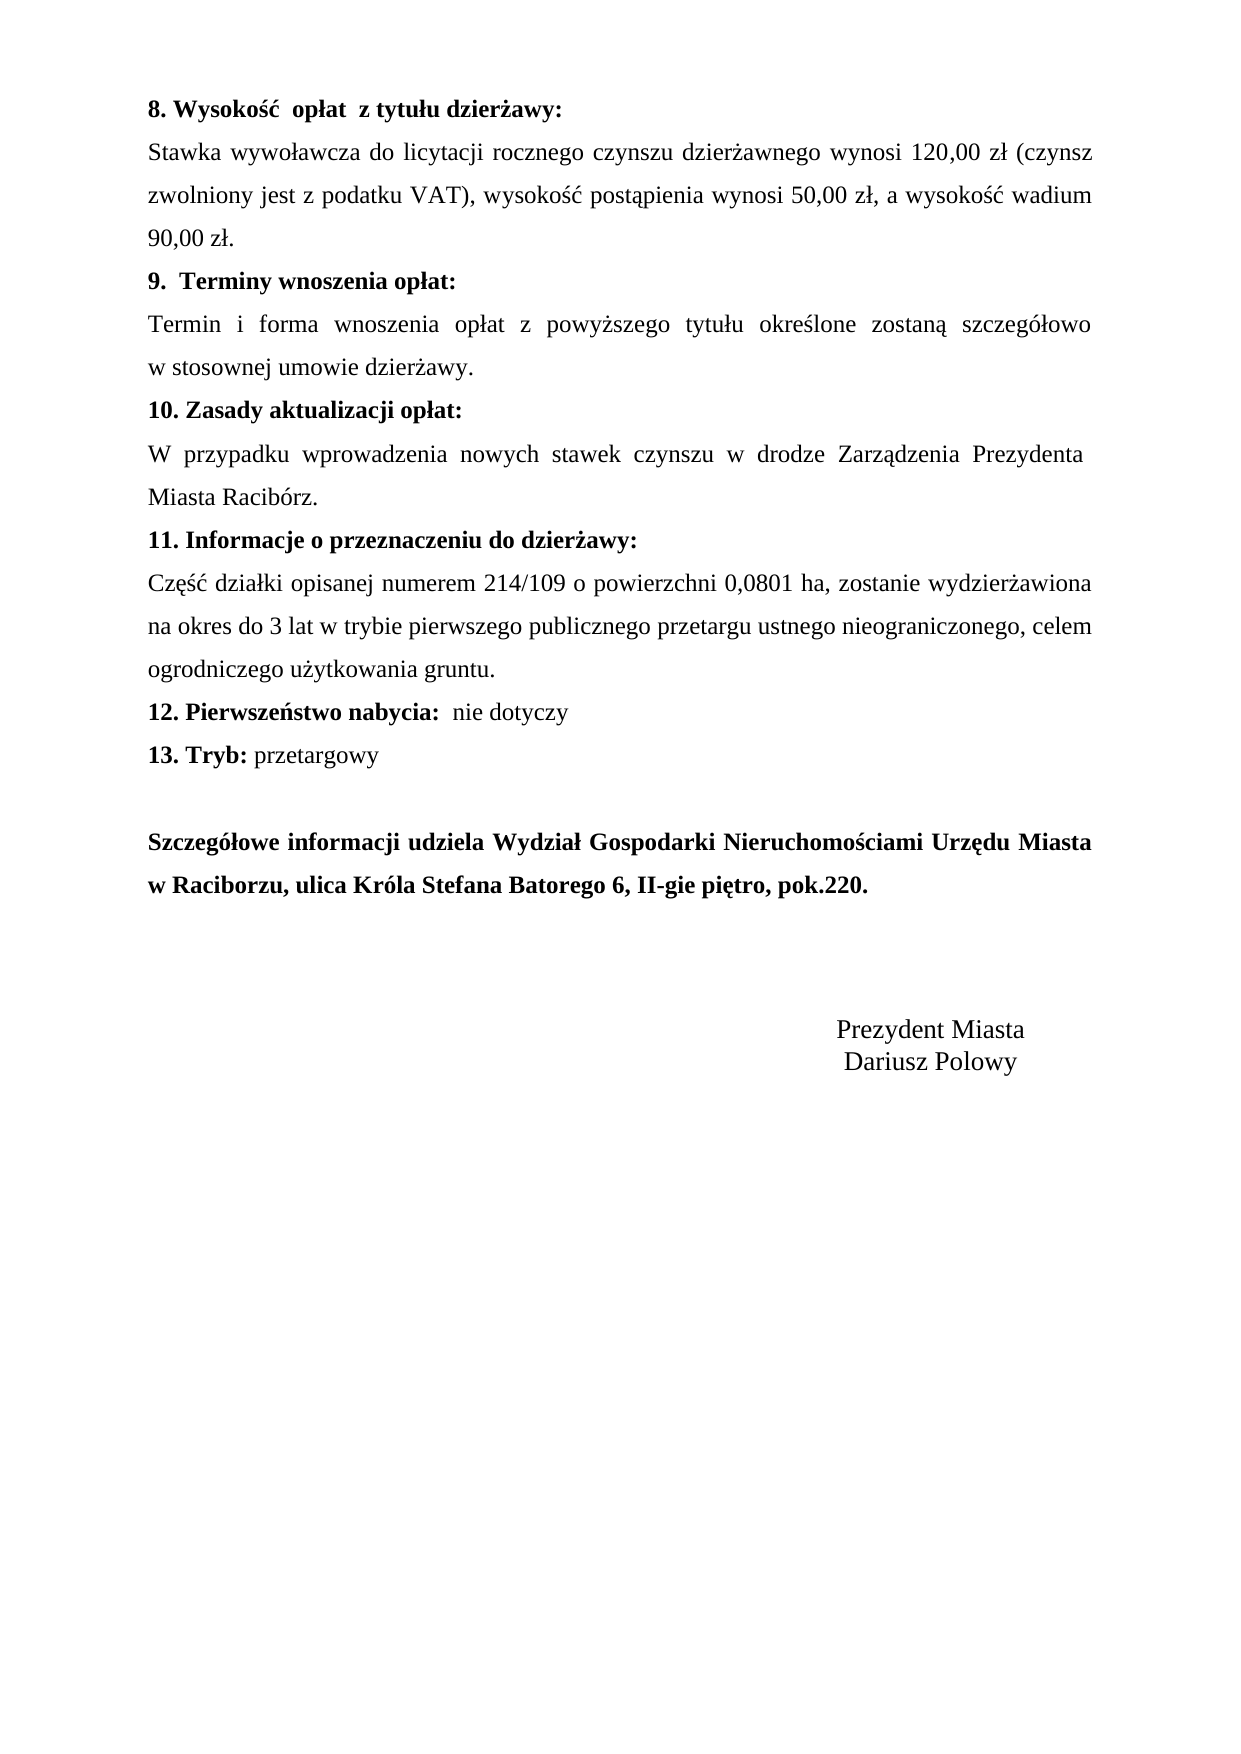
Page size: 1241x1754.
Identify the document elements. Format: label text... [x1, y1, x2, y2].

text 9. Terminy wnoszenia opłat: [148, 266, 1093, 295]
text Dariusz Polowy [148, 1045, 1093, 1076]
text W przypadku wprowadzenia nowych stawek czynszu w drodze Zarządzenia Prezydenta [148, 439, 1093, 467]
text 8. Wysokość opłat z tytułu dzierżawy: [148, 94, 1093, 122]
text 11. Informacje o przeznaczeniu do dzierżawy: [148, 525, 1093, 554]
text 12. Pierwszeństwo nabycia: nie dotyczy [148, 697, 1093, 726]
text Prezydent Miasta [148, 1014, 1093, 1045]
text 10. Zasady aktualizacji opłat: [148, 396, 1093, 424]
text Miasta Racibórz. [148, 482, 1093, 511]
text 13. Tryb: przetargowy [148, 741, 1093, 769]
text Część działki opisanej numerem 214/109 o powierzchni 0,0801 ha, zostanie wydzierżawiona na okres do 3 lat w trybie pierwszego publicznego przetargu ustnego nieograniczonego, celem ogrodniczego użytkowania gruntu. [148, 568, 1093, 683]
text Stawka wywoławcza do licytacji rocznego czynszu dzierżawnego wynosi 120,00 zł (czynsz zwolniony jest z podatku VAT), wysokość postąpienia wynosi 50,00 zł, a wysokość wadium 90,00 zł. [148, 137, 1093, 252]
text Szczegółowe informacji udziela Wydział Gospodarki Nieruchomościami Urzędu Miasta w Raciborzu, ulica Króla Stefana Batorego 6, II-gie piętro, pok.220. [148, 827, 1093, 899]
text Termin i forma wnoszenia opłat z powyższego tytułu określone zostaną szczegółowo w stosownej umowie dzierżawy. [148, 309, 1093, 381]
